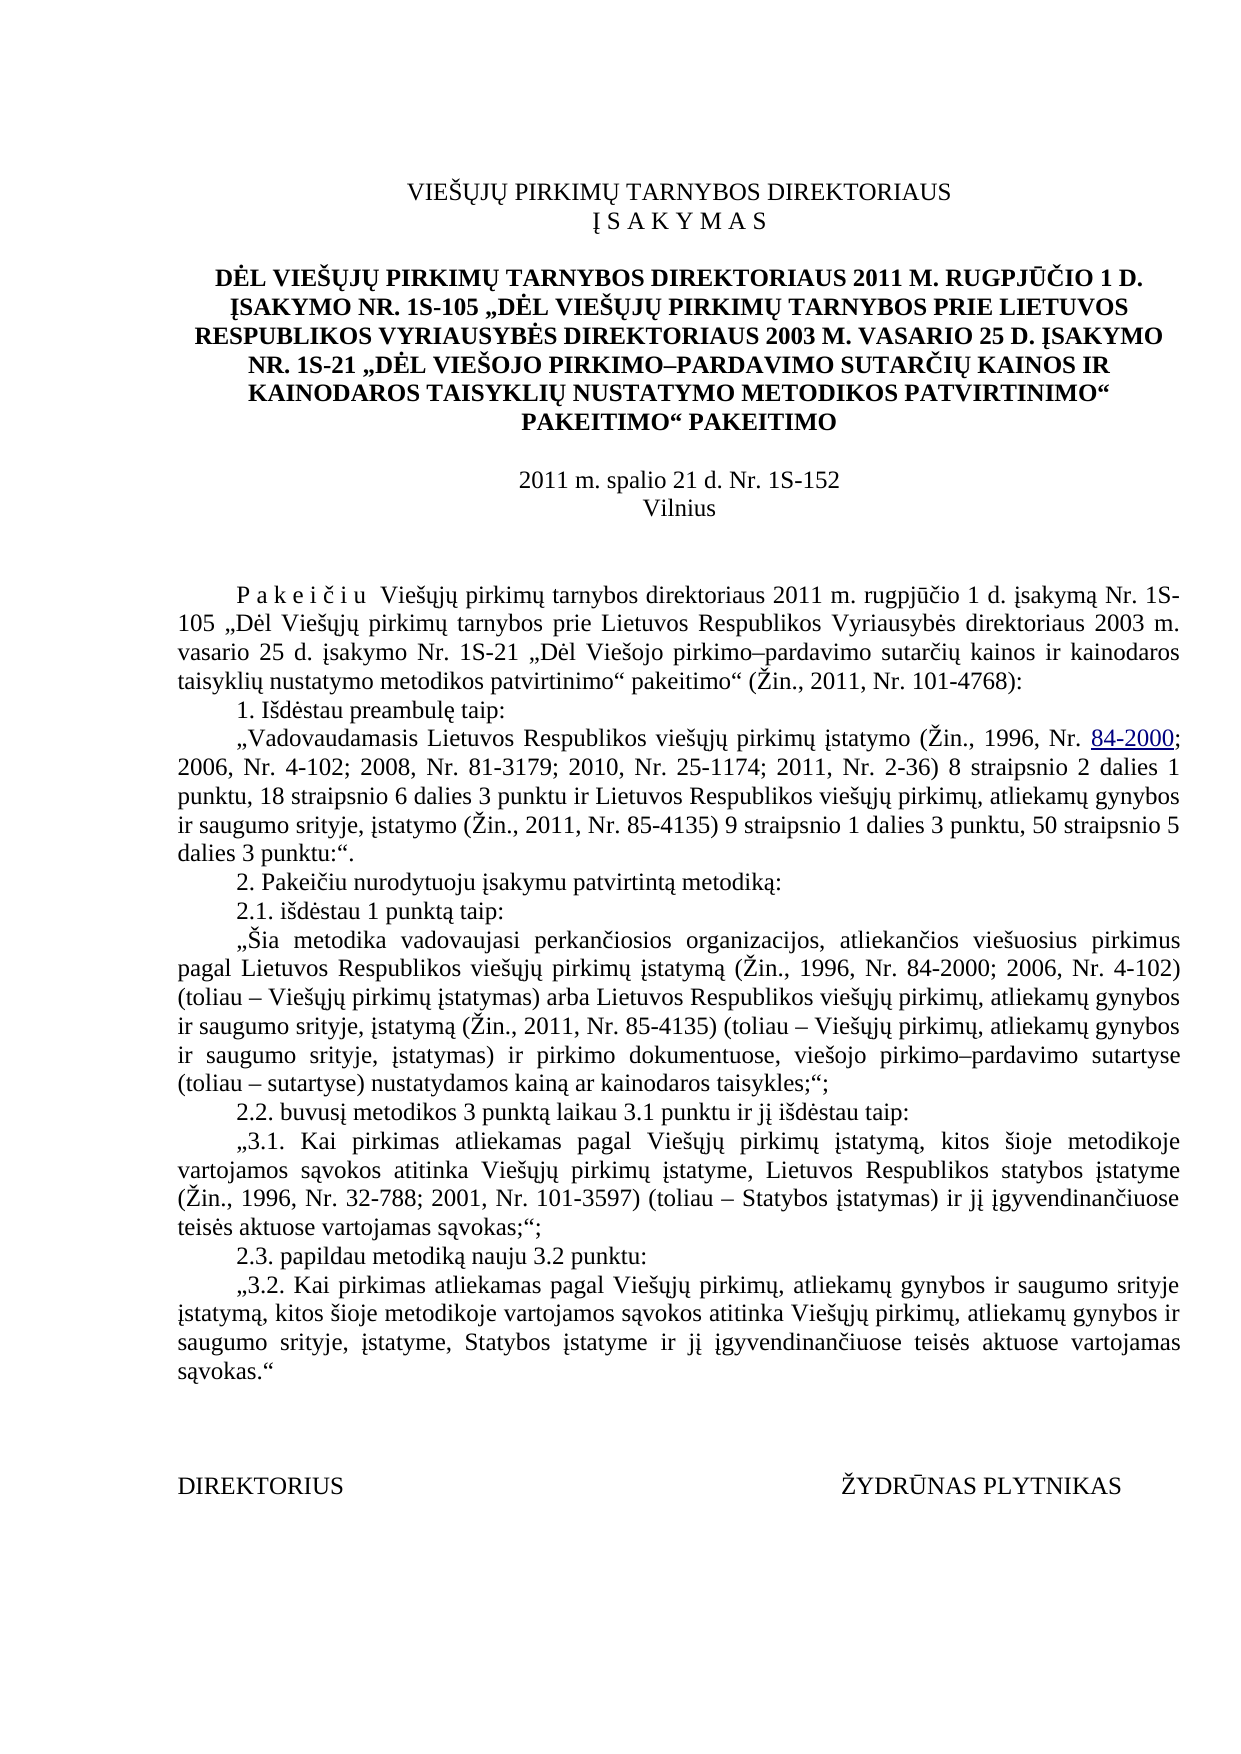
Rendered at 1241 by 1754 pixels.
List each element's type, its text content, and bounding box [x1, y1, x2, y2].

text 1. Išdėstau preambulę taip: [177, 695, 1181, 723]
text 2011 m. spalio 21 d. Nr. 1S-152 [177, 465, 1181, 493]
text „Vadovaudamasis Lietuvos Respublikos viešųjų pirkimų įstatymo (Žin., 1996, Nr. 84-2000; 2006, Nr. 4-102; 2008, Nr. 81-3179; 2010, Nr. 25-1174; 2011, Nr. 2-36) 8 straipsnio 2 dalies 1 punktu, 18 straipsnio 6 dalies 3 punktu ir Lietuvos Respublikos viešųjų pirkimų, atliekamų gynybos ir saugumo srityje, įstatymo (Žin., 2011, Nr. 85-4135) 9 straipsnio 1 dalies 3 punktu, 50 straipsnio 5 dalies 3 punktu:“. [177, 723, 1181, 867]
text „3.2. Kai pirkimas atliekamas pagal Viešųjų pirkimų, atliekamų gynybos ir saugumo srityje įstatymą, kitos šioje metodikoje vartojamos sąvokos atitinka Viešųjų pirkimų, atliekamų gynybos ir saugumo srityje, įstatyme, Statybos įstatyme ir jį įgyvendinančiuose teisės aktuose vartojamas sąvokas.“ [177, 1270, 1181, 1385]
text 2.3. papildau metodiką nauju 3.2 punktu: [177, 1241, 1181, 1270]
text Pakeičiu Viešųjų pirkimų tarnybos direktoriaus 2011 m. rugpjūčio 1 d. įsakymą Nr. 1S-105 „Dėl Viešųjų pirkimų tarnybos prie Lietuvos Respublikos Vyriausybės direktoriaus 2003 m. vasario 25 d. įsakymo Nr. 1S-21 „Dėl Viešojo pirkimo–pardavimo sutarčių kainos ir kainodaros taisyklių nustatymo metodikos patvirtinimo“ pakeitimo“ (Žin., 2011, Nr. 101-4768): [177, 580, 1181, 695]
text „3.1. Kai pirkimas atliekamas pagal Viešųjų pirkimų įstatymą, kitos šioje metodikoje vartojamos sąvokos atitinka Viešųjų pirkimų įstatyme, Lietuvos Respublikos statybos įstatyme (Žin., 1996, Nr. 32-788; 2001, Nr. 101-3597) (toliau – Statybos įstatymas) ir jį įgyvendinančiuose teisės aktuose vartojamas sąvokas;“; [177, 1126, 1181, 1241]
text Direktorius Žydrūnas Plytnikas [177, 1471, 1181, 1500]
text 2. Pakeičiu nurodytuoju įsakymu patvirtintą metodiką: [177, 867, 1181, 896]
text VIEŠŲJŲ PIRKIMŲ TARNYBOS DIREKTORIAUS [177, 177, 1181, 206]
text Vilnius [177, 493, 1181, 522]
text ĮSAKYMAS [177, 206, 1181, 235]
text 2.1. išdėstau 1 punktą taip: [177, 896, 1181, 925]
text DĖL VIEŠŲJŲ PIRKIMŲ TARNYBOS DIREKTORIAUS 2011 M. RUGPJŪČIO 1 D. ĮSAKYMO Nr. 1S-105 „DĖL VIEŠŲJŲ PIRKIMŲ TARNYBOS PRIE LIETUVOS RESPUBLIKOS VYRIAUSYBĖS DIREKTORIAUS 2003 M. VASARIO 25 d. ĮSAKYMO Nr. 1S-21 „DĖL VIEŠOJO PIRKIMO–PARDAVIMO SUTARČIŲ KAINOS IR KAINODAROS TAISYKLIŲ NUSTATYMO METODIKOS PATVIRTINIMO“ PAKEITIMO“ PAKEITIMO [177, 263, 1181, 436]
text 2.2. buvusį metodikos 3 punktą laikau 3.1 punktu ir jį išdėstau taip: [177, 1097, 1181, 1126]
text „Šia metodika vadovaujasi perkančiosios organizacijos, atliekančios viešuosius pirkimus pagal Lietuvos Respublikos viešųjų pirkimų įstatymą (Žin., 1996, Nr. 84-2000; 2006, Nr. 4-102) (toliau – Viešųjų pirkimų įstatymas) arba Lietuvos Respublikos viešųjų pirkimų, atliekamų gynybos ir saugumo srityje, įstatymą (Žin., 2011, Nr. 85-4135) (toliau – Viešųjų pirkimų, atliekamų gynybos ir saugumo srityje, įstatymas) ir pirkimo dokumentuose, viešojo pirkimo–pardavimo sutartyse (toliau – sutartyse) nustatydamos kainą ar kainodaros taisykles;“; [177, 925, 1181, 1097]
